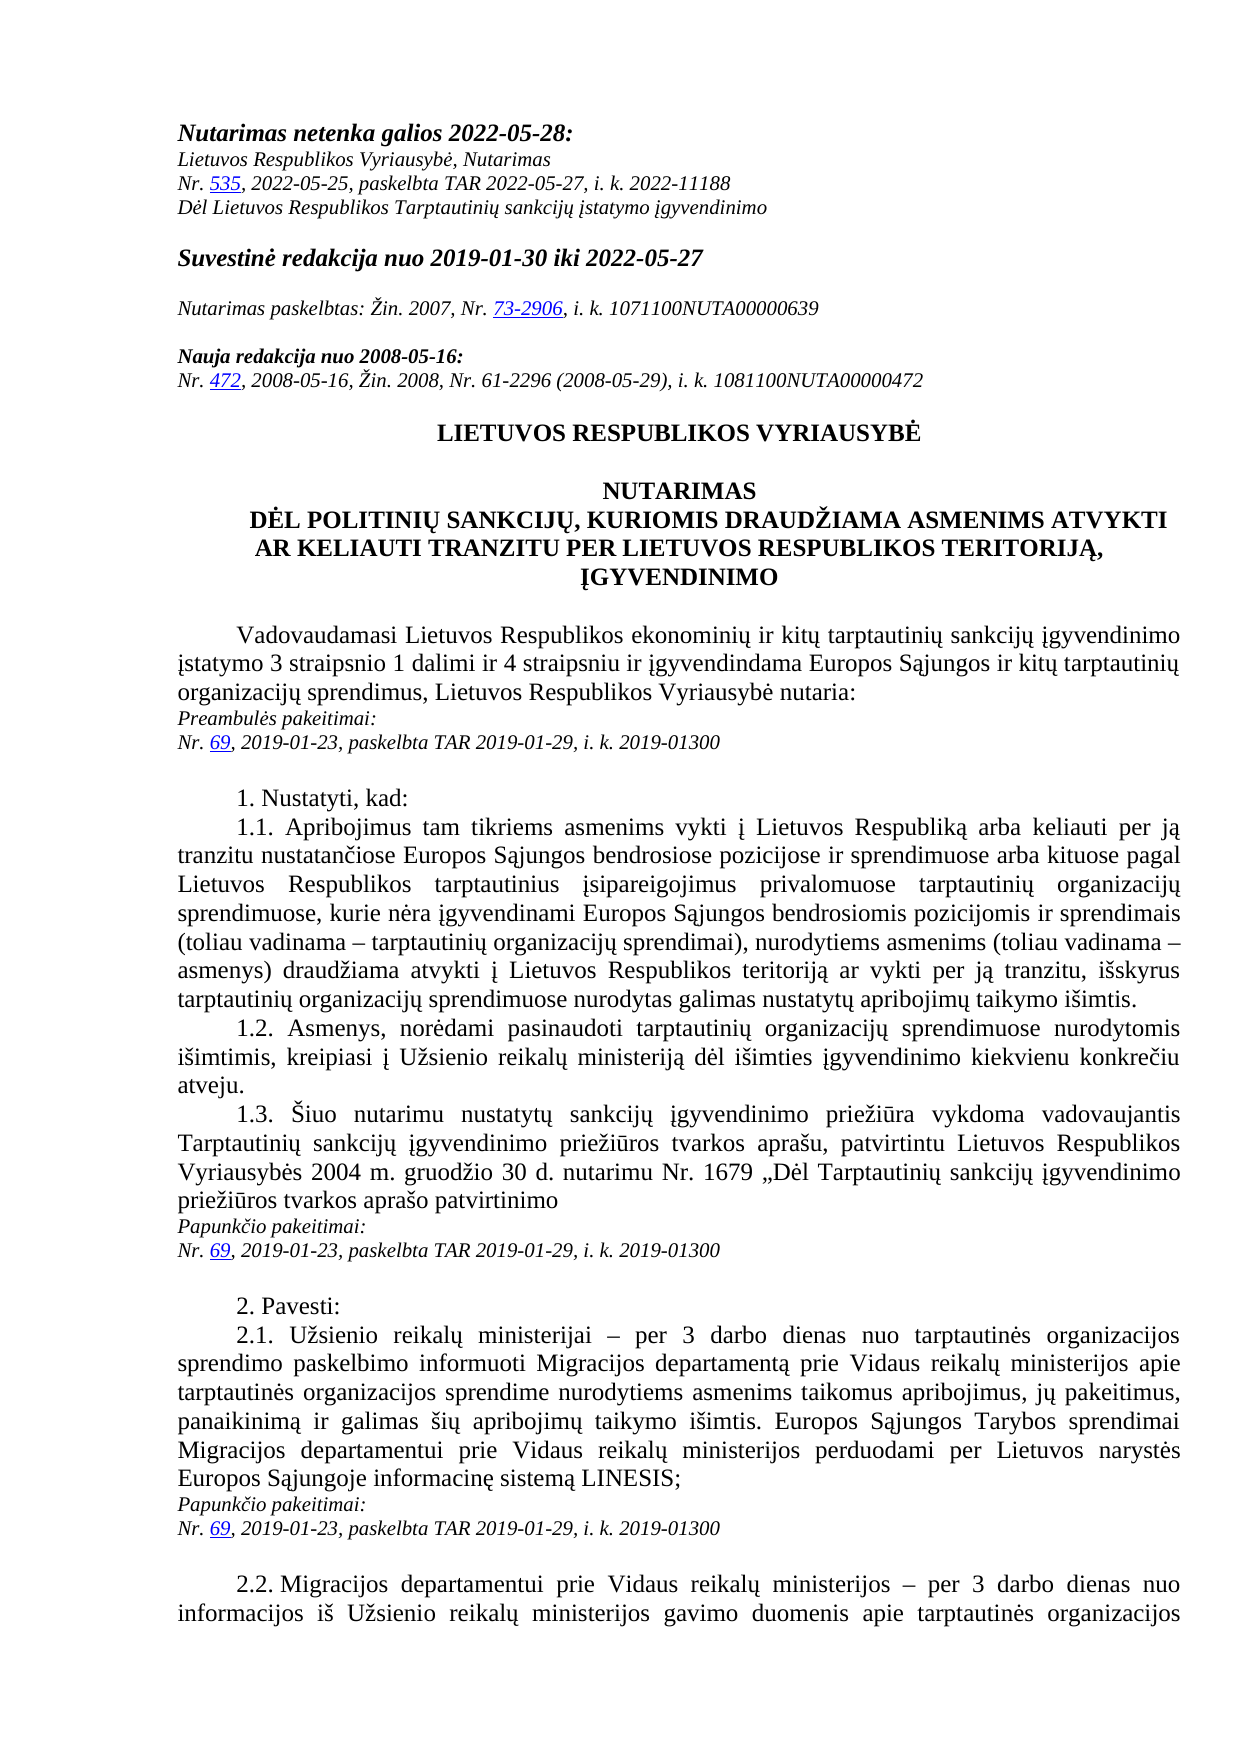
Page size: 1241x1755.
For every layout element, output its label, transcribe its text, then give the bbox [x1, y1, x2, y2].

text Nutarimas paskelbtas: Žin. 2007, Nr. 73-2906, i. k. 1071100NUTA00000639 [177, 296, 1181, 320]
text Nr. 69, 2019-01-23, paskelbta TAR 2019-01-29, i. k. 2019-01300 [177, 1238, 1181, 1262]
text Preambulės pakeitimai: [177, 706, 1181, 730]
text Dėl Lietuvos Respublikos Tarptautinių sankcijų įstatymo įgyvendinimo [177, 195, 1181, 219]
text Suvestinė redakcija nuo 2019-01-30 iki 2022-05-27 [177, 243, 1181, 272]
text Nr. 535, 2022-05-25, paskelbta TAR 2022-05-27, i. k. 2022-11188 [177, 171, 1181, 195]
text Lietuvos Respublikos Vyriausybė, Nutarimas [177, 147, 1181, 171]
text Nauja redakcija nuo 2008-05-16: [177, 344, 1181, 368]
text Papunkčio pakeitimai: [177, 1492, 1181, 1516]
text LIETUVOS RESPUBLIKOS VYRIAUSYBĖ [177, 418, 1181, 447]
text DĖL POLITINIŲ SANKCIJŲ, KURIomis DRAUDŽIAMA ASMENims ATVYKTI AR KELIAUTI TRANZITU PER LIETUVOS RESPUBLIKOS TERITORIJĄ, ĮGYVENDINIMO [177, 505, 1181, 591]
text 2. Pavesti: [177, 1291, 1181, 1320]
text 2.1. Užsienio reikalų ministerijai – per 3 darbo dienas nuo tarptautinės organizacijos sprendimo paskelbimo informuoti Migracijos departamentą prie Vidaus reikalų ministerijos apie tarptautinės organizacijos sprendime nurodytiems asmenims taikomus apribojimus, jų pakeitimus, panaikinimą ir galimas šių apribojimų taikymo išimtis. Europos Sąjungos Tarybos sprendimai Migracijos departamentui prie Vidaus reikalų ministerijos perduodami per Lietuvos narystės Europos Sąjungoje informacinę sistemą LINESIS; [177, 1320, 1181, 1492]
text 1.2. Asmenys, norėdami pasinaudoti tarptautinių organizacijų sprendimuose nurodytomis išimtimis, kreipiasi į Užsienio reikalų ministeriją dėl išimties įgyvendinimo kiekvienu konkrečiu atveju. [177, 1013, 1181, 1099]
text 1.3. Šiuo nutarimu nustatytų sankcijų įgyvendinimo priežiūra vykdoma vadovaujantis Tarptautinių sankcijų įgyvendinimo priežiūros tvarkos aprašu, patvirtintu Lietuvos Respublikos Vyriausybės 2004 m. gruodžio 30 d. nutarimu Nr. 1679 „Dėl Tarptautinių sankcijų įgyvendinimo priežiūros tvarkos aprašo patvirtinimo [177, 1099, 1181, 1214]
text Nr. 69, 2019-01-23, paskelbta TAR 2019-01-29, i. k. 2019-01300 [177, 730, 1181, 754]
text NUTARIMAS [177, 476, 1181, 505]
text 1. Nustatyti, kad: [177, 783, 1181, 812]
text Vadovaudamasi Lietuvos Respublikos ekonominių ir kitų tarptautinių sankcijų įgyvendinimo įstatymo 3 straipsnio 1 dalimi ir 4 straipsniu ir įgyvendindama Europos Sąjungos ir kitų tarptautinių organizacijų sprendimus, Lietuvos Respublikos Vyriausybė nutaria: [177, 620, 1181, 706]
text Papunkčio pakeitimai: [177, 1214, 1181, 1238]
text Nutarimas netenka galios 2022-05-28: [177, 118, 1181, 147]
text Nr. 69, 2019-01-23, paskelbta TAR 2019-01-29, i. k. 2019-01300 [177, 1516, 1181, 1540]
text 2.2. Migracijos departamentui prie Vidaus reikalų ministerijos – per 3 darbo dienas nuo informacijos iš Užsienio reikalų ministerijos gavimo duomenis apie tarptautinės organizacijos [177, 1569, 1181, 1627]
text Nr. 472, 2008-05-16, Žin. 2008, Nr. 61-2296 (2008-05-29), i. k. 1081100NUTA00000472 [177, 368, 1181, 392]
text 1.1. Apribojimus tam tikriems asmenims vykti į Lietuvos Respubliką arba keliauti per ją tranzitu nustatančiose Europos Sąjungos bendrosiose pozicijose ir sprendimuose arba kituose pagal Lietuvos Respublikos tarptautinius įsipareigojimus privalomuose tarptautinių organizacijų sprendimuose, kurie nėra įgyvendinami Europos Sąjungos bendrosiomis pozicijomis ir sprendimais (toliau vadinama – tarptautinių organizacijų sprendimai), nurodytiems asmenims (toliau vadinama – asmenys) draudžiama atvykti į Lietuvos Respublikos teritoriją ar vykti per ją tranzitu, išskyrus tarptautinių organizacijų sprendimuose nurodytas galimas nustatytų apribojimų taikymo išimtis. [177, 812, 1181, 1013]
